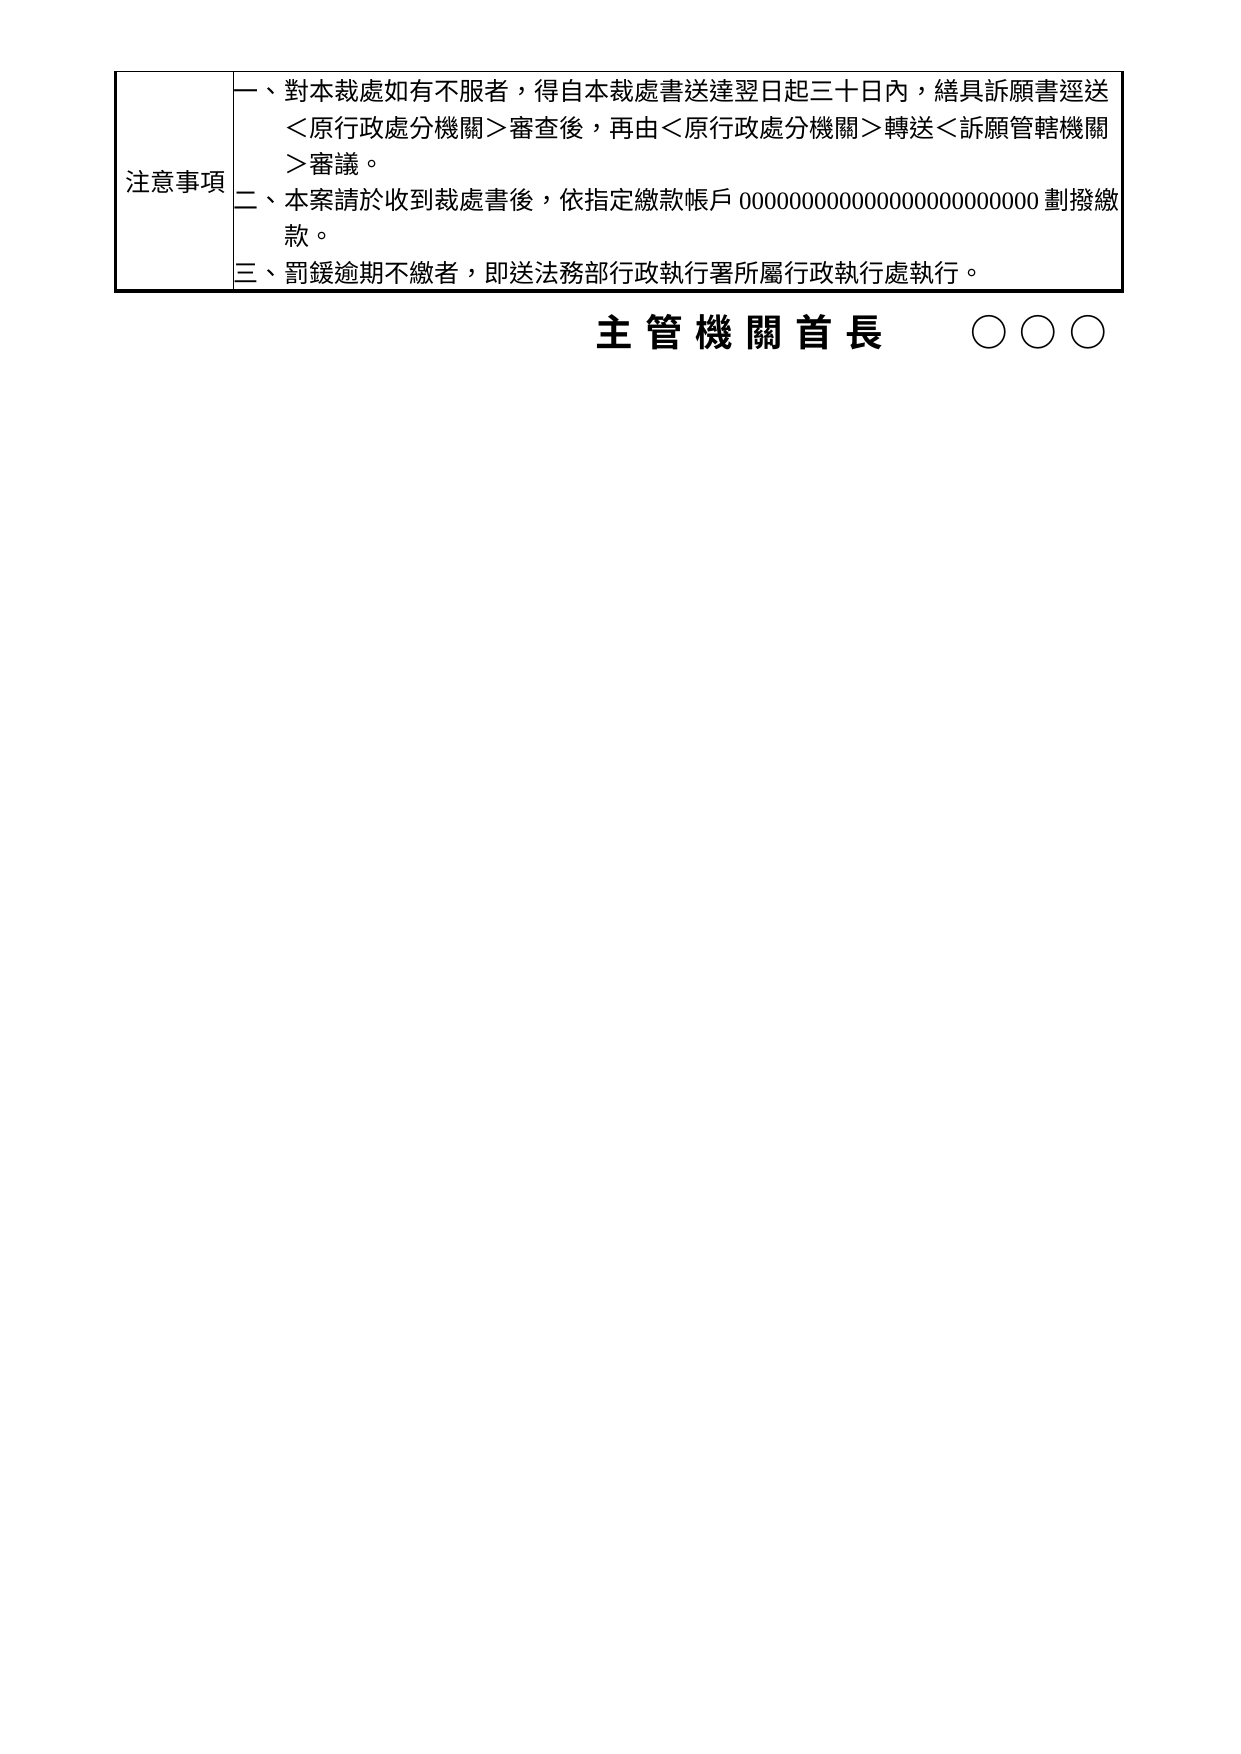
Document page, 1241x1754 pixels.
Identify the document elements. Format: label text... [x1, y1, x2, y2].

table_cell 對本裁處如有不服者，得自本裁處書送達翌日起三十日內，繕具訴願書逕送＜原行政處分機關＞審查後，再由＜原行政處分機關＞轉送＜訴願管轄機關＞審議。 本案請於收到裁處書後，依指定繳款帳戶000000000000000000000000劃撥繳款。 罰鍰逾期不繳者，即送法務部行政執行署所屬行政執行處執行。 [234, 72, 1121, 289]
table_cell 注意事項 [117, 72, 233, 289]
text 主管機關首長 ○○○ [120, 293, 1120, 367]
